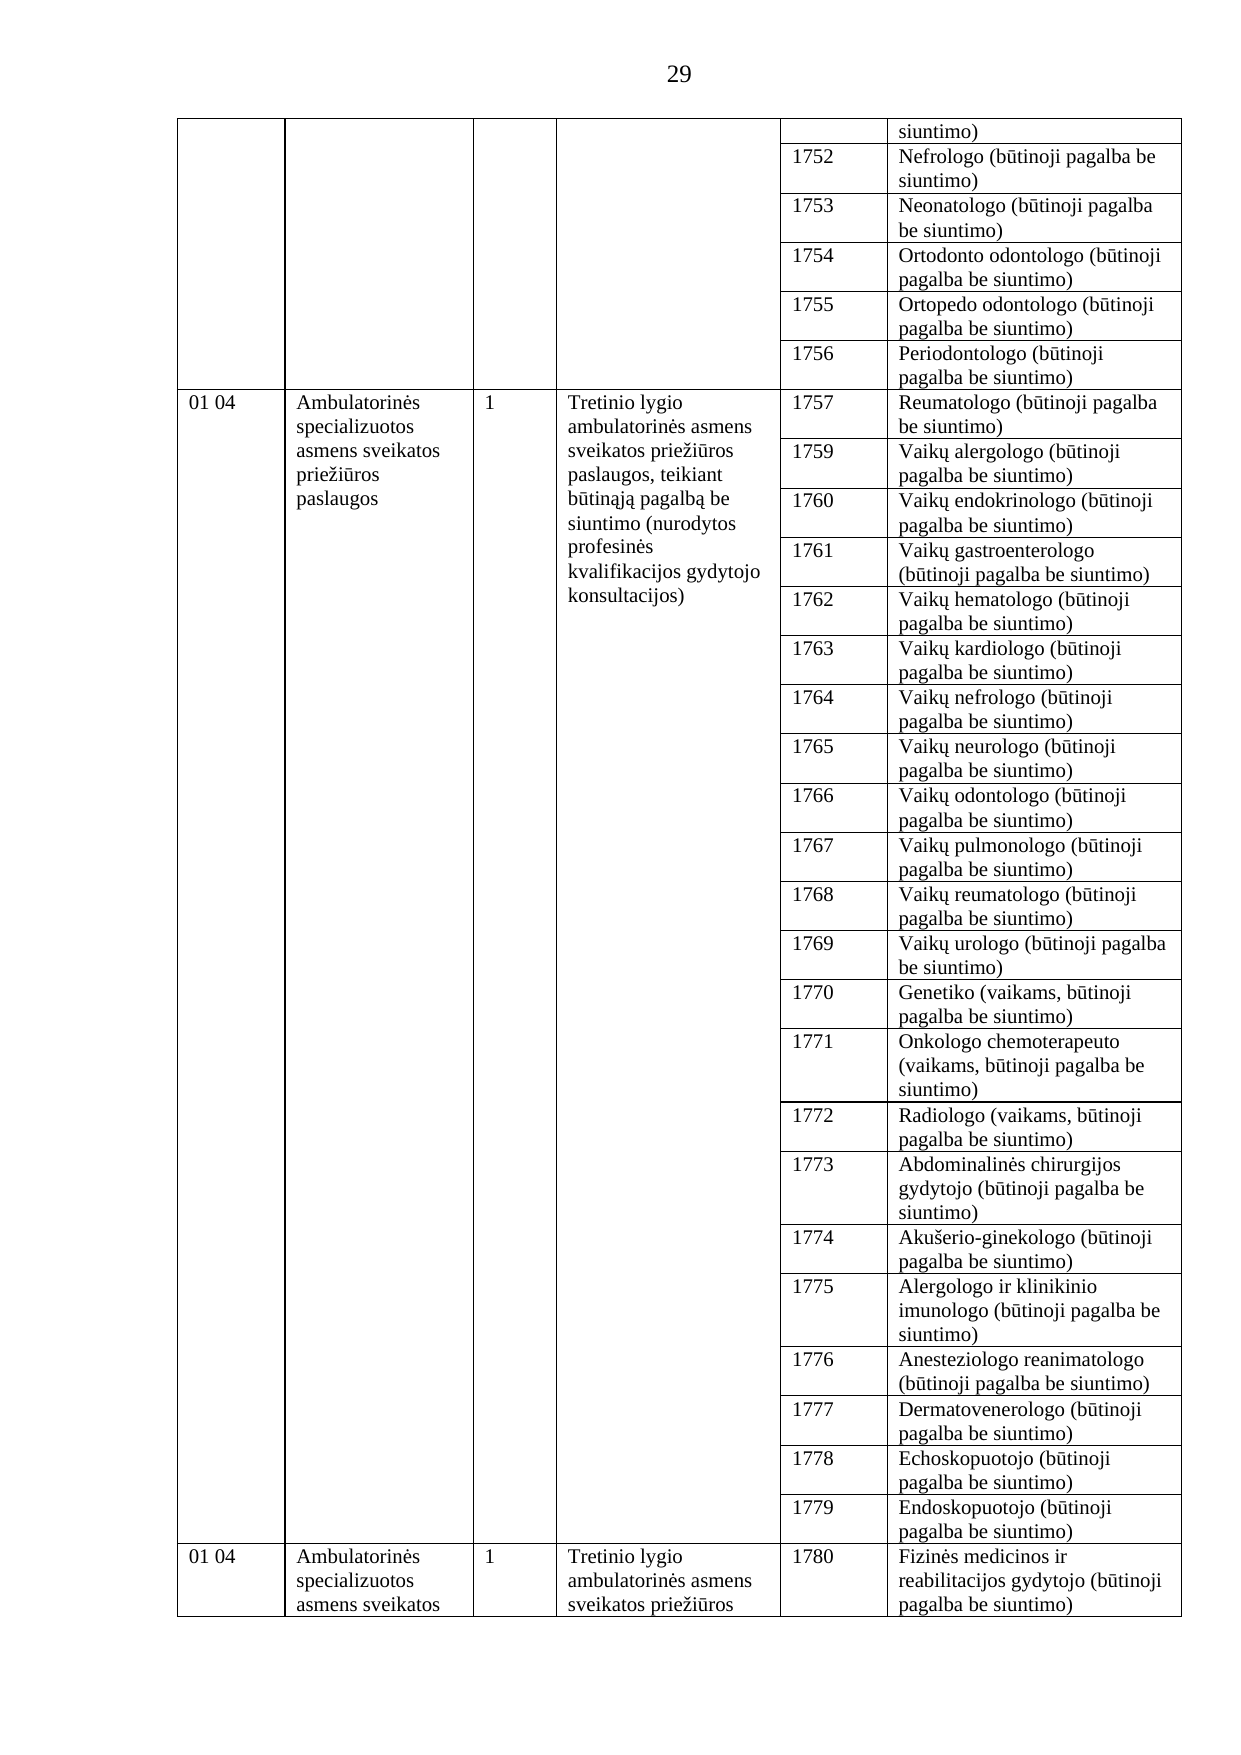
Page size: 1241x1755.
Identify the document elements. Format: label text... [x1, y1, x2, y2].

table_cell Anesteziologo reanimatologo (būtinoji pagalba be siuntimo) [888, 1347, 1181, 1395]
table_cell 1765 [781, 734, 887, 782]
table_cell 1760 [781, 489, 887, 537]
table_cell Reumatologo (būtinoji pagalba be siuntimo) [888, 390, 1181, 438]
table_cell [781, 119, 887, 143]
table_cell Vaikų gastroenterologo (būtinoji pagalba be siuntimo) [888, 538, 1181, 586]
table_cell Endoskopuotojo (būtinoji pagalba be siuntimo) [888, 1495, 1181, 1543]
table_cell [178, 119, 284, 389]
table_cell Fizinės medicinos ir reabilitacijos gydytojo (būtinoji pagalba be siuntimo) [888, 1544, 1181, 1616]
table_cell Ambulatorinės specializuotos asmens sveikatos [286, 1544, 473, 1616]
table_cell 01 04 [178, 1544, 284, 1616]
table_cell Vaikų kardiologo (būtinoji pagalba be siuntimo) [888, 636, 1181, 684]
table_cell Abdominalinės chirurgijos gydytojo (būtinoji pagalba be siuntimo) [888, 1152, 1181, 1224]
table_cell 1 [474, 390, 556, 1543]
table_cell 1755 [781, 292, 887, 340]
table_cell 1775 [781, 1274, 887, 1346]
table_cell 1780 [781, 1544, 887, 1616]
table_cell 1761 [781, 538, 887, 586]
table_cell Periodontologo (būtinoji pagalba be siuntimo) [888, 341, 1181, 389]
table_cell Radiologo (vaikams, būtinoji pagalba be siuntimo) [888, 1103, 1181, 1151]
table_cell 1766 [781, 784, 887, 832]
table_cell Vaikų nefrologo (būtinoji pagalba be siuntimo) [888, 685, 1181, 733]
table_cell siuntimo) [888, 119, 1181, 143]
table_cell 1756 [781, 341, 887, 389]
table_cell 1779 [781, 1495, 887, 1543]
table_cell 1763 [781, 636, 887, 684]
table_cell 1778 [781, 1446, 887, 1494]
table_cell 1762 [781, 587, 887, 635]
table_cell Vaikų alergologo (būtinoji pagalba be siuntimo) [888, 439, 1181, 487]
table_cell Ortodonto odontologo (būtinoji pagalba be siuntimo) [888, 243, 1181, 291]
table_cell 1757 [781, 390, 887, 438]
table_cell 01 04 [178, 390, 284, 1543]
table_cell Onkologo chemoterapeuto (vaikams, būtinoji pagalba be siuntimo) [888, 1029, 1181, 1101]
table_cell 1776 [781, 1347, 887, 1395]
table_cell 1754 [781, 243, 887, 291]
table_cell 1777 [781, 1396, 887, 1444]
table_cell Dermatovenerologo (būtinoji pagalba be siuntimo) [888, 1396, 1181, 1444]
table_cell Tretinio lygio ambulatorinės asmens sveikatos priežiūros paslaugos, teikiant būtinąją pagalbą be siuntimo (nurodytos profesinės kvalifikacijos gydytojo konsultacijos) [557, 390, 780, 1543]
table_cell 1 [474, 1544, 556, 1616]
table_cell 1770 [781, 980, 887, 1028]
table_cell Vaikų neurologo (būtinoji pagalba be siuntimo) [888, 734, 1181, 782]
table_cell Vaikų reumatologo (būtinoji pagalba be siuntimo) [888, 882, 1181, 930]
table_cell 1768 [781, 882, 887, 930]
table_cell [474, 119, 556, 389]
table_cell Genetiko (vaikams, būtinoji pagalba be siuntimo) [888, 980, 1181, 1028]
table_cell 1769 [781, 931, 887, 979]
table_cell Vaikų hematologo (būtinoji pagalba be siuntimo) [888, 587, 1181, 635]
table_cell Neonatologo (būtinoji pagalba be siuntimo) [888, 194, 1181, 242]
table_cell 1771 [781, 1029, 887, 1101]
table_cell 1753 [781, 194, 887, 242]
table_cell [286, 119, 473, 389]
table_cell Vaikų endokrinologo (būtinoji pagalba be siuntimo) [888, 489, 1181, 537]
table_cell 1772 [781, 1103, 887, 1151]
table_cell Ortopedo odontologo (būtinoji pagalba be siuntimo) [888, 292, 1181, 340]
table_cell [557, 119, 780, 389]
table_cell 1764 [781, 685, 887, 733]
table_cell Alergologo ir klinikinio imunologo (būtinoji pagalba be siuntimo) [888, 1274, 1181, 1346]
table_cell Ambulatorinės specializuotos asmens sveikatos priežiūros paslaugos [286, 390, 473, 1543]
table_cell 1773 [781, 1152, 887, 1224]
table_cell Akušerio-ginekologo (būtinoji pagalba be siuntimo) [888, 1225, 1181, 1273]
table_cell 1767 [781, 833, 887, 881]
table_cell Vaikų urologo (būtinoji pagalba be siuntimo) [888, 931, 1181, 979]
table_cell 1759 [781, 439, 887, 487]
table_cell Vaikų odontologo (būtinoji pagalba be siuntimo) [888, 784, 1181, 832]
table_cell 1774 [781, 1225, 887, 1273]
table_cell Nefrologo (būtinoji pagalba be siuntimo) [888, 144, 1181, 192]
table_cell 1752 [781, 144, 887, 192]
table_cell Echoskopuotojo (būtinoji pagalba be siuntimo) [888, 1446, 1181, 1494]
table_cell Vaikų pulmonologo (būtinoji pagalba be siuntimo) [888, 833, 1181, 881]
table_cell Tretinio lygio ambulatorinės asmens sveikatos priežiūros [557, 1544, 780, 1616]
